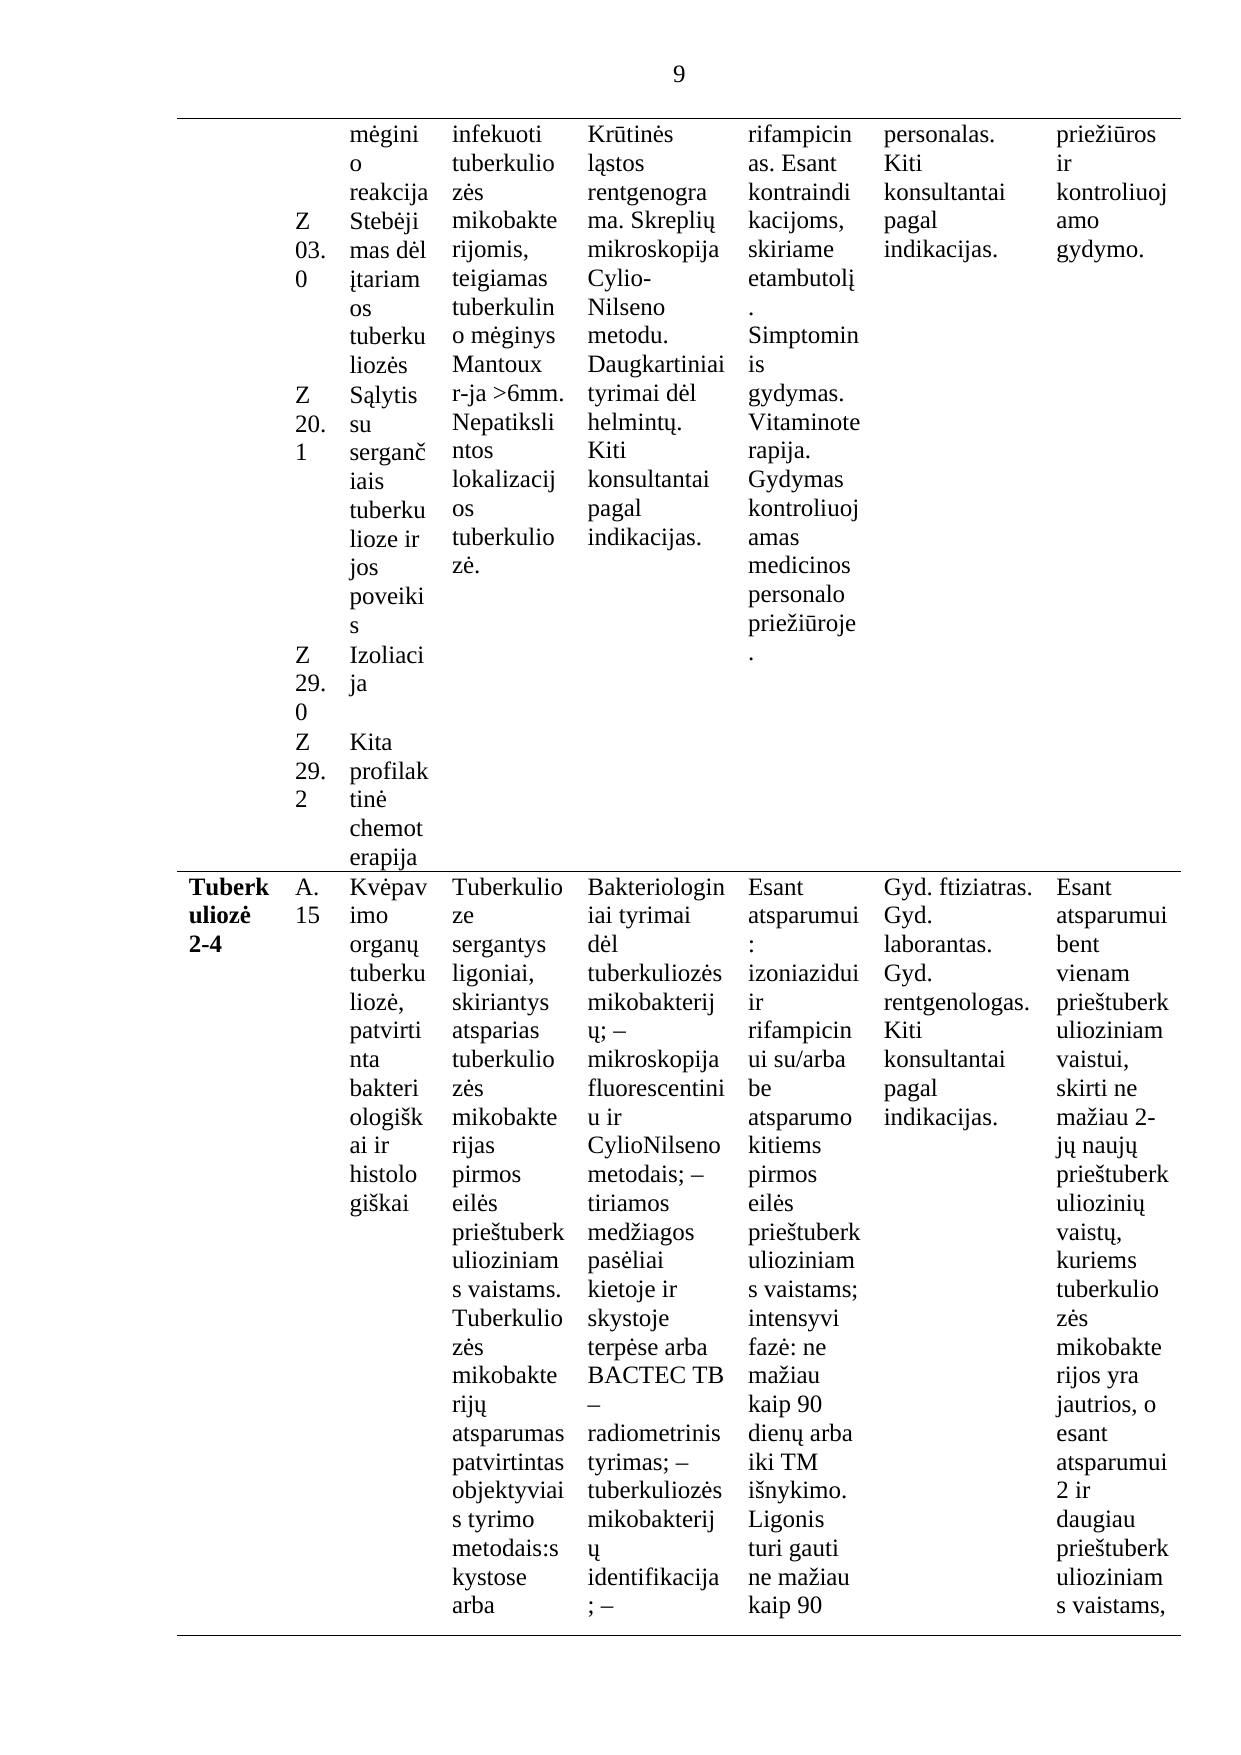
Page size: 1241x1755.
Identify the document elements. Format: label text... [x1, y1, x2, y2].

table_cell Z 20.1 [284, 379, 338, 639]
table_cell Izoliacija [338, 639, 441, 726]
table_cell Bakteriologiniai tyrimai dėl tuberkuliozės mikobakterijų; – mikroskopija fluorescentiniu ir CylioNilseno metodais; – tiriamos medžiagos pasėliai kietoje ir skystoje terpėse arba BACTEC TB – radiometrinis tyrimas; – tuberkuliozės mikobakterijų identifikacija; – [576, 872, 737, 1635]
table_cell priežiūros ir kontroliuojamo gydymo. [1045, 119, 1181, 871]
table_cell Esant atsparumui: izoniazidui ir rifampicinui su/arba be atsparumo kitiems pirmos eilės prieštuberkulioziniams vaistams; intensyvi fazė: ne mažiau kaip 90 dienų arba iki TM išnykimo. Ligonis turi gauti ne mažiau kaip 90 [737, 872, 872, 1635]
table_cell personalas. Kiti konsultantai pagal indikacijas. [872, 119, 1045, 871]
table_cell rifampicinas. Esant kontraindikacijoms, skiriame etambutolį. Simptominis gydymas. Vitaminoterapija. Gydymas kontroliuojamas medicinos personalo priežiūroje. [737, 119, 872, 871]
table_cell A. 15 [284, 872, 338, 1635]
table_cell Stebėjimas dėl įtariamos tuberkuliozės [338, 205, 441, 379]
table_cell Kvėpavimo organų tuberkuliozė, patvirtinta bakteriologiškai ir histologiškai [338, 872, 441, 1635]
table_cell Z 29.2 [284, 726, 338, 871]
table_cell Sąlytis su sergančiais tuberkulioze ir jos poveikis [338, 379, 441, 639]
table_cell [284, 119, 338, 205]
table_cell Gyd. ftiziatras. Gyd. laborantas. Gyd. rentgenologas. Kiti konsultantai pagal indikacijas. [872, 872, 1045, 1635]
table_cell Esant atsparumui bent vienam prieštuberkulioziniam vaistui, skirti ne mažiau 2-jų naujų prieštuberkuliozinių vaistų, kuriems tuberkuliozės mikobakterijos yra jautrios, o esant atsparumui 2 ir daugiau prieštuberkulioziniams vaistams, [1045, 872, 1181, 1635]
table_cell infekuoti tuberkuliozės mikobakterijomis, teigiamas tuberkulino mėginys Mantoux r-ja >6mm. Nepatikslintos lokalizacijos tuberkuliozė. [441, 119, 576, 871]
table_cell Z 03.0 [284, 205, 338, 379]
table_cell Z 29.0 [284, 639, 338, 726]
table_cell [177, 119, 284, 871]
table_cell Tuberkulioze sergantys ligoniai, skiriantys atsparias tuberkuliozės mikobakterijas pirmos eilės prieštuberkulioziniams vaistams. Tuberkuliozės mikobakterijų atsparumas patvirtintas objektyviais tyrimo metodais:skystose arba [441, 872, 576, 1635]
table_cell mėginio reakcija [338, 119, 441, 205]
table_cell Kita profilaktinė chemoterapija [338, 726, 441, 871]
table_cell Krūtinės ląstos rentgenograma. Skreplių mikroskopija Cylio-Nilseno metodu. Daugkartiniai tyrimai dėl helmintų. Kiti konsultantai pagal indikacijas. [576, 119, 737, 871]
table_cell Tuberkuliozė 2-4 [177, 872, 284, 1635]
